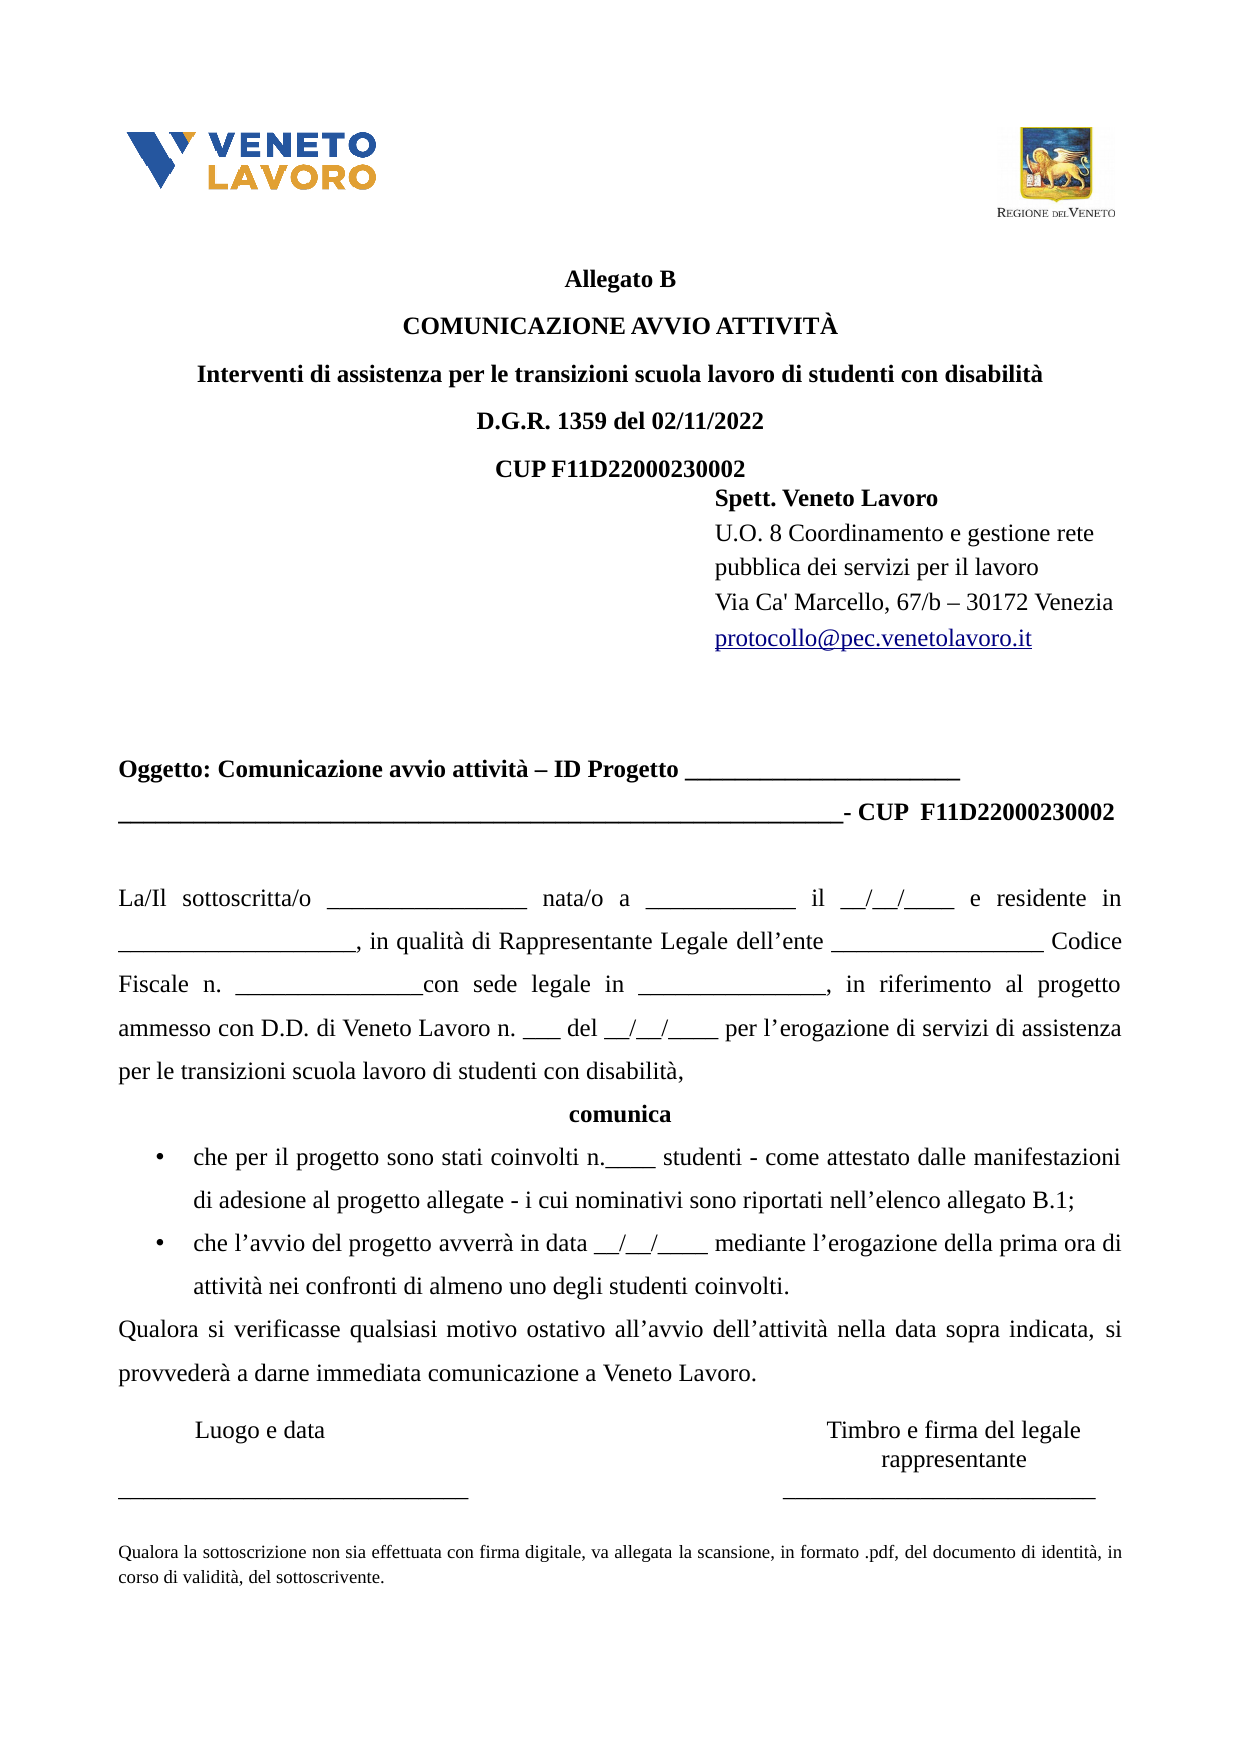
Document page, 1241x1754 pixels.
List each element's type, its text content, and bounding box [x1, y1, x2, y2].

text Via Ca' Marcello, 67/b – 30172 Venezia [714, 587, 1122, 616]
text protocollo@pec.venetolavoro.it [714, 623, 1122, 652]
text comunica [118, 1099, 1122, 1128]
list che l’avvio del progetto avverrà in data __/__/____ mediante l’erogazione della prima ora di attività nei confronti di almeno uno degli studenti coinvolti. [156, 1228, 1122, 1300]
text Qualora la sottoscrizione non sia effettuata con firma digitale, va allegata la scansione, in formato .pdf, del documento di identità, in corso di validità, del sottoscrivente. [118, 1541, 1122, 1587]
text CUP F11D22000230002 [118, 454, 1122, 483]
text Luogo e data Timbro e firma del legale rappresentante [153, 1415, 1122, 1473]
text D.G.R. 1359 del 02/11/2022 [118, 406, 1122, 435]
text Qualora si verificasse qualsiasi motivo ostativo all’avvio dell’attività nella data sopra indicata, si provvederà a darne immediata comunicazione a Veneto Lavoro. [118, 1314, 1122, 1386]
picture [125, 128, 378, 190]
text Oggetto: Comunicazione avvio attività – ID Progetto ______________________ __________________________________________________________- CUP F11D22000230002 [118, 754, 1122, 826]
text ____________________________ _________________________ [118, 1473, 1122, 1502]
list che per il progetto sono stati coinvolti n.____ studenti - come attestato dalle manifestazioni di adesione al progetto allegate - i cui nominativi sono riportati nell’elenco allegato B.1; [156, 1142, 1122, 1214]
table_header [119, 119, 1122, 187]
text Spett. Veneto Lavoro [714, 483, 1122, 512]
text COMUNICAZIONE AVVIO ATTIVITÀ [118, 311, 1122, 340]
text La/Il sottoscritta/o ________________ nata/o a ____________ il __/__/____ e residente in ___________________, in qualità di Rappresentante Legale dell’ente _________________ Codice Fiscale n. _______________con sede legale in _______________, in riferimento al progetto ammesso con D.D. di Veneto Lavoro n. ___ del __/__/____ per l’erogazione di servizi di assistenza per le transizioni scuola lavoro di studenti con disabilità, [118, 883, 1122, 1084]
picture [997, 127, 1115, 217]
text Allegato B [118, 264, 1122, 292]
text U.O. 8 Coordinamento e gestione rete pubblica dei servizi per il lavoro [714, 518, 1122, 580]
text Interventi di assistenza per le transizioni scuola lavoro di studenti con disabilità [118, 359, 1122, 388]
